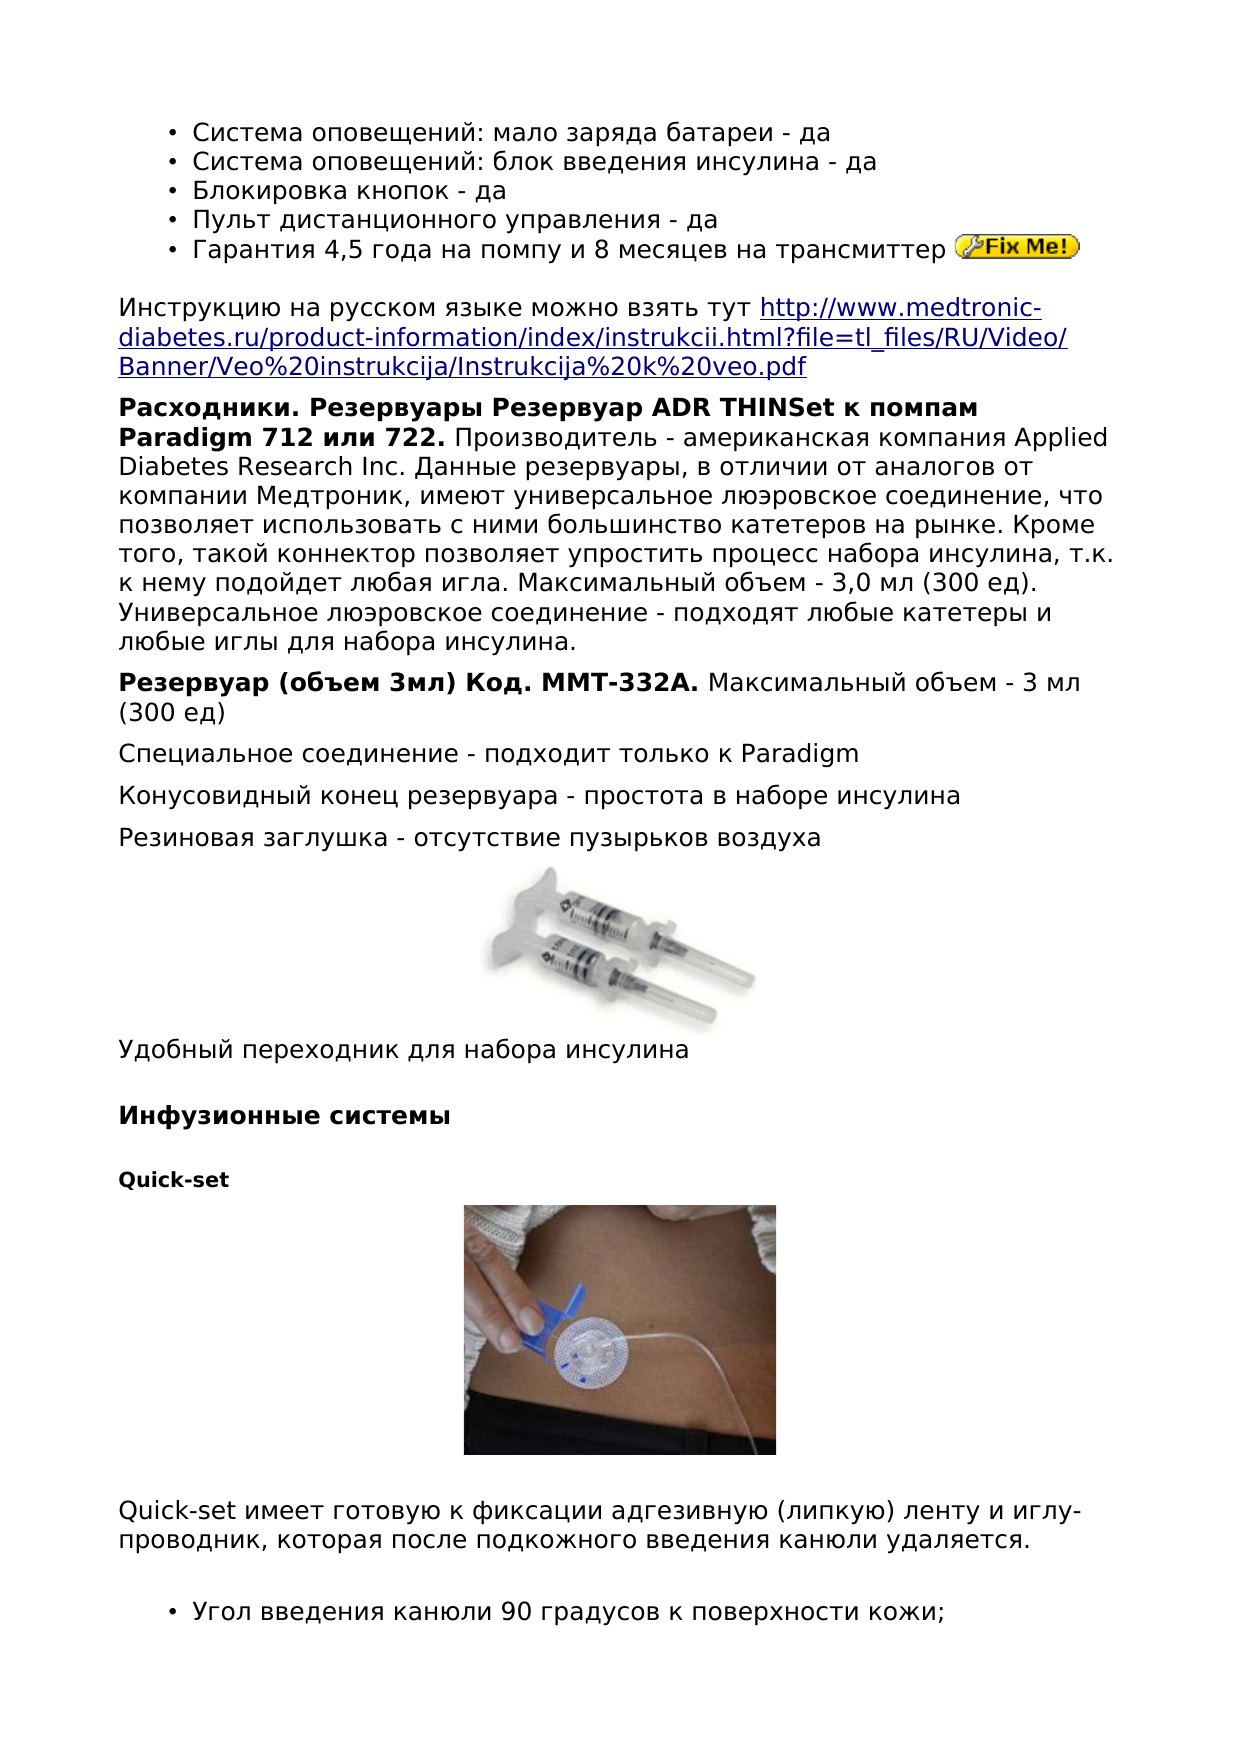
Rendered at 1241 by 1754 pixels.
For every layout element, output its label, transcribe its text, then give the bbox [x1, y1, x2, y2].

subtitle Инфузионные системы [118, 1101, 1122, 1131]
text Quick-set имеет готовую к фиксации адгезивную (липкую) ленту и иглу-проводник, которая после подкожного введения канюли удаляется. [118, 1497, 1122, 1555]
text Расходники. Резервуары Резервуар ADR THINSet к помпам Paradigm 712 или 722. Производитель - американская компания Applied Diabetes Research Inc. Данные резервуары, в отличии от аналогов от компании Медтроник, имеют универсальное люэровское соединение, что позволяет использовать с ними большинство катетеров на рынке. Кроме того, такой коннектор позволяет упростить процесс набора инсулина, т.к. к нему подойдет любая игла. Максимальный объем - 3,0 мл (300 ед). Универсальное люэровское соединение - подходят любые катетеры и любые иглы для набора инсулина. [118, 394, 1122, 656]
text Удобный переходник для набора инсулина [118, 864, 1122, 1064]
picture [954, 234, 1080, 259]
list Гарантия 4,5 года на помпу и 8 месяцев на трансмиттер [177, 235, 1122, 264]
list Система оповещений: блок введения инсулина - да [177, 147, 1122, 176]
text Резиновая заглушка - отсутствие пузырьков воздуха [118, 823, 1122, 852]
list Система оповещений: мало заряда батареи - да [177, 118, 1122, 147]
list Угол введения канюли 90 градусов к поверхности кожи; [177, 1597, 1122, 1626]
text Резервуар (объем 3мл) Код. ММТ-332А. Максимальный объем - 3 мл (300 ед) [118, 669, 1122, 727]
picture [463, 1205, 777, 1455]
list Пульт дистанционного управления - да [177, 206, 1122, 235]
text Конусовидный конец резервуара - простота в наборе инсулина [118, 781, 1122, 810]
picture [479, 864, 761, 1035]
text Инструкцию на русском языке можно взять тут http://www.medtronic-diabetes.ru/product-information/index/instrukcii.html?file=tl_files/RU/Video/Banner/Veo%20instrukcija/Instrukcija%20k%20veo.pdf [118, 294, 1122, 381]
subtitle Quick-set [118, 1168, 1122, 1192]
text Специальное соединение - подходит только к Paradigm [118, 739, 1122, 769]
list Блокировка кнопок - да [177, 176, 1122, 206]
